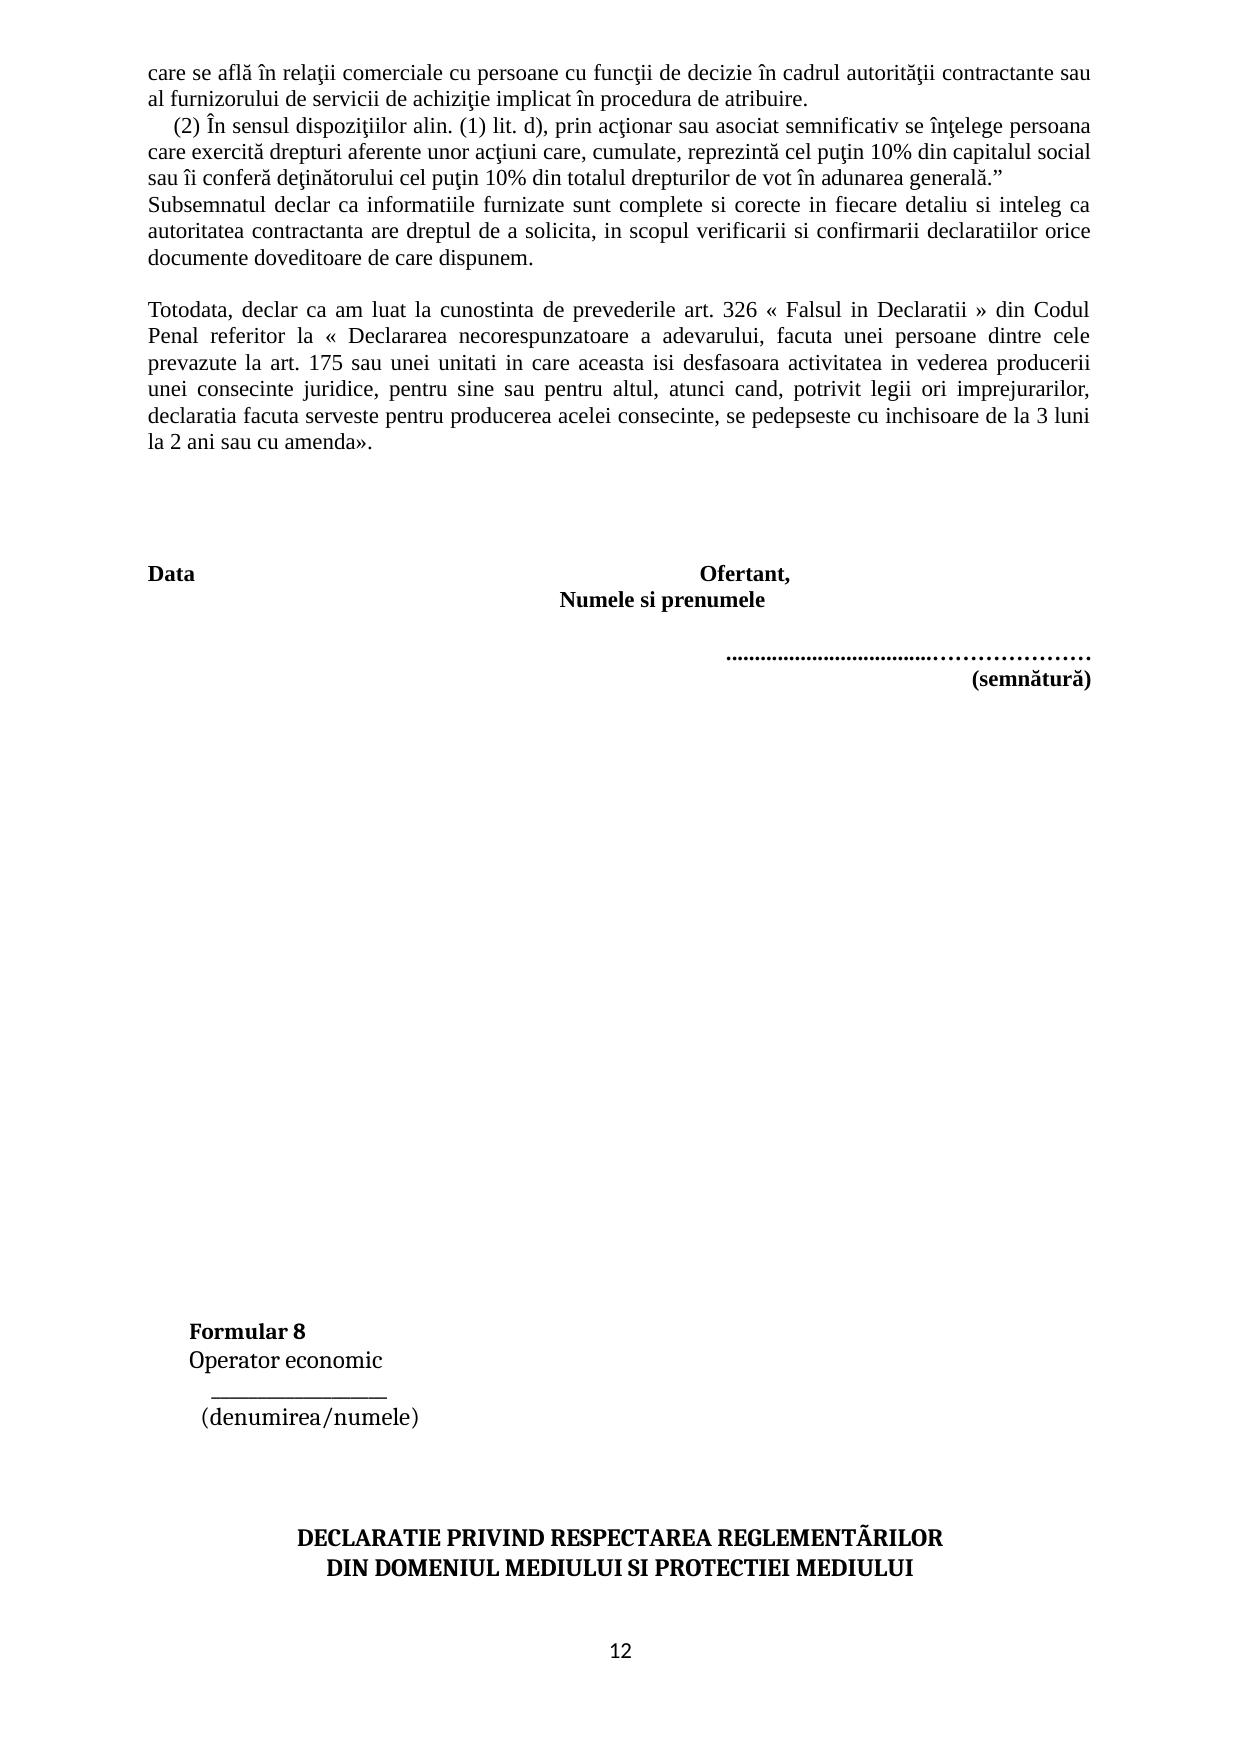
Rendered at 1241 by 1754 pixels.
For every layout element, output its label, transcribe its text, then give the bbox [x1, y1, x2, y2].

text Operator economic [189, 1346, 1051, 1374]
text Numele si prenumele [148, 586, 1092, 612]
text DIN DOMENIUL MEDIULUI SI PROTECTIEI MEDIULUI [189, 1554, 1051, 1583]
text Totodata, declar ca am luat la cunostinta de prevederile art. 326 « Falsul in Declaratii » din Codul Penal referitor la « Declararea necorespunzatoare a adevarului, facuta unei persoane dintre cele prevazute la art. 175 sau unei unitati in care aceasta isi desfasoara activitatea in vederea producerii unei consecinte juridice, pentru sine sau pentru altul, atunci cand, potrivit legii ori imprejurarilor, declaratia facuta serveste pentru producerea acelei consecinte, se pedepseste cu inchisoare de la 3 luni la 2 ani sau cu amenda». [148, 296, 1092, 454]
text Data Ofertant, [148, 560, 1092, 586]
text (2) În sensul dispoziţiilor alin. (1) lit. d), prin acţionar sau asociat semnificativ se înţelege persoana care exercită drepturi aferente unor acţiuni care, cumulate, reprezintă cel puţin 10% din capitalul social sau îi conferă deţinătorului cel puţin 10% din totalul drepturilor de vot în adunarea generală.” [148, 112, 1092, 191]
text Subsemnatul declar ca informatiile furnizate sunt complete si corecte in fiecare detaliu si inteleg ca autoritatea contractanta are dreptul de a solicita, in scopul verificarii si confirmarii declaratiilor orice documente doveditoare de care dispunem. [148, 191, 1092, 270]
text (semnătură) [148, 665, 1092, 692]
text ....................................………………… [148, 639, 1092, 665]
text Formular 8 [189, 1319, 1051, 1346]
text ___________________ [189, 1374, 1051, 1403]
text DECLARATIE PRIVIND RESPECTAREA REGLEMENTÃRILOR [189, 1524, 1051, 1553]
text care se află în relaţii comerciale cu persoane cu funcţii de decizie în cadrul autorităţii contractante sau al furnizorului de servicii de achiziţie implicat în procedura de atribuire. [148, 59, 1092, 112]
text (denumirea/numele) [189, 1403, 1051, 1432]
